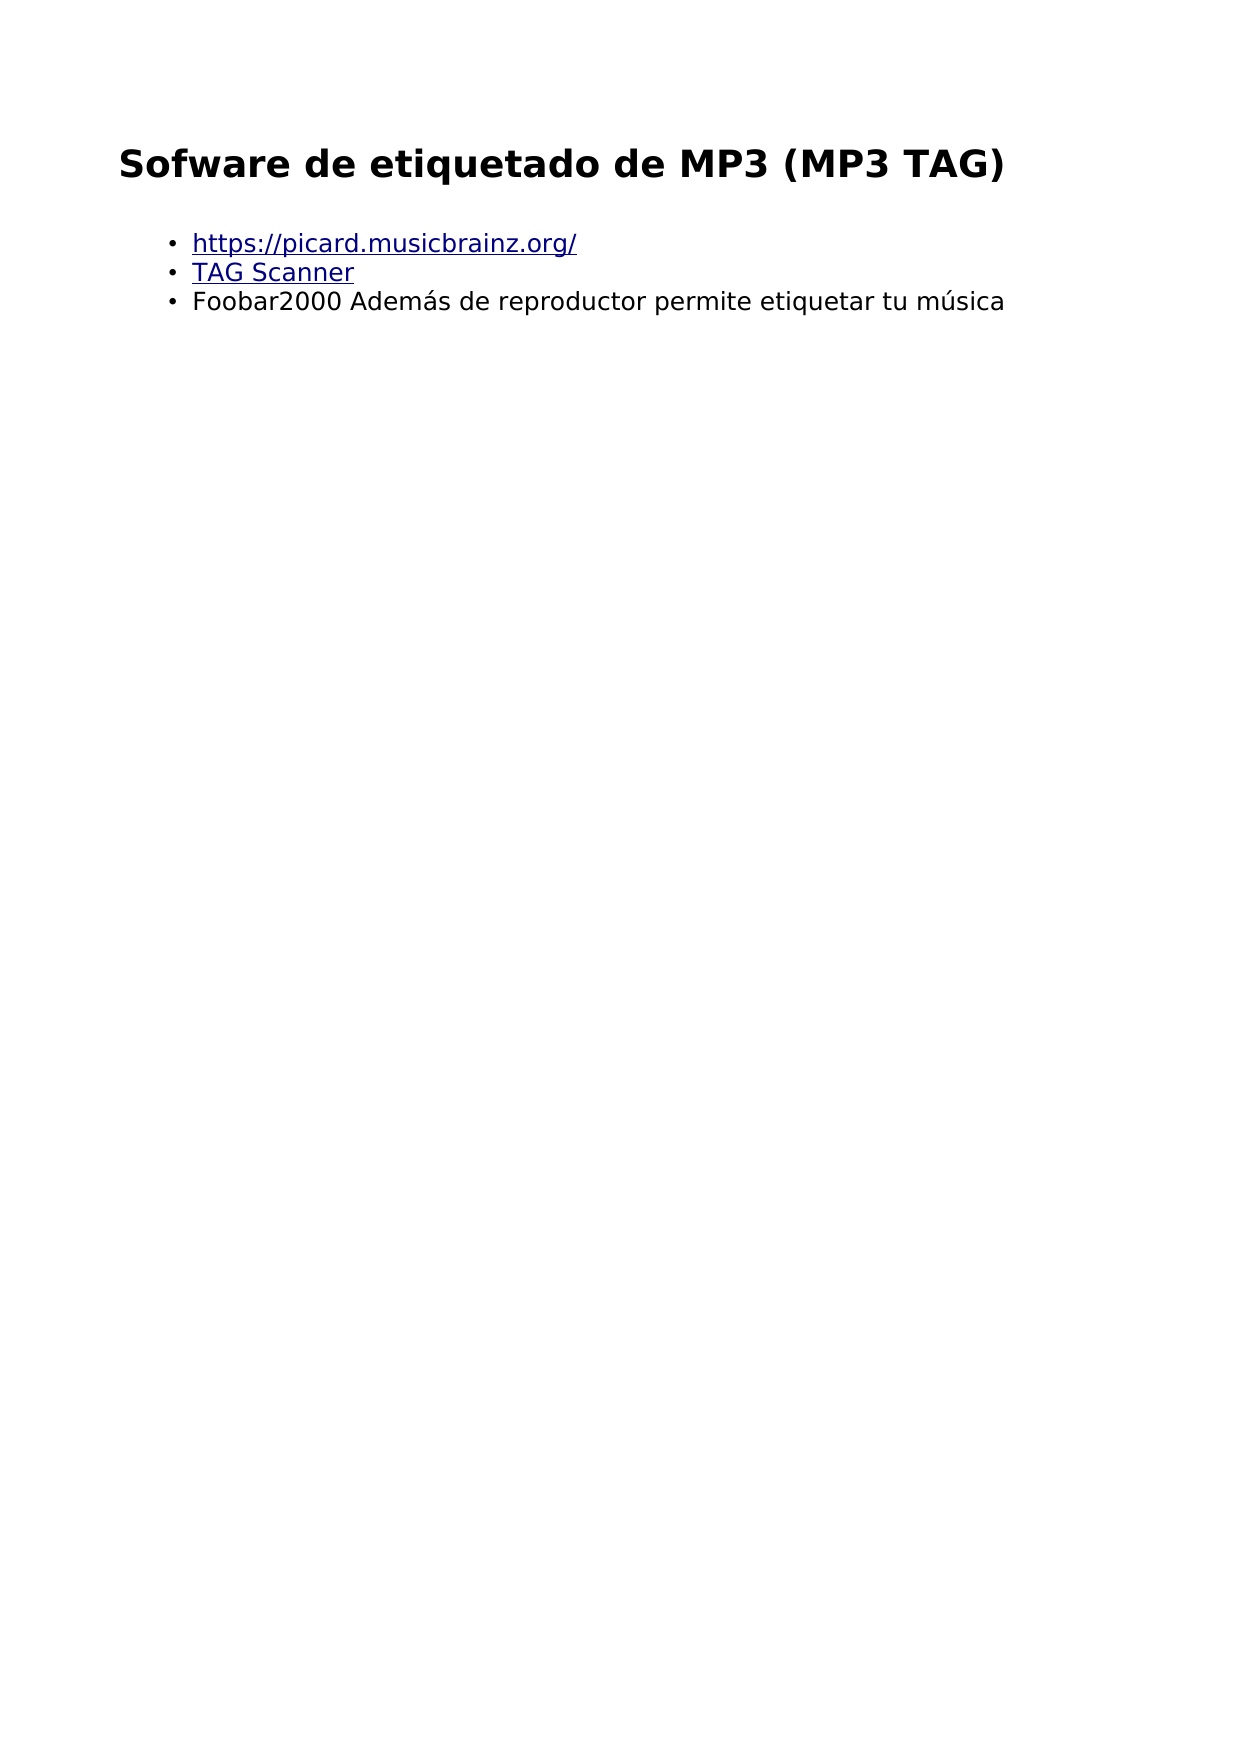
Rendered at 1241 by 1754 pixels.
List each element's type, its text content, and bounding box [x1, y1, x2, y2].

list TAG Scanner [177, 258, 1122, 287]
list Foobar2000 Además de reproductor permite etiquetar tu música [177, 287, 1122, 316]
list https://picard.musicbrainz.org/ [177, 229, 1122, 258]
subtitle Sofware de etiquetado de MP3 (MP3 TAG) [118, 143, 1122, 187]
